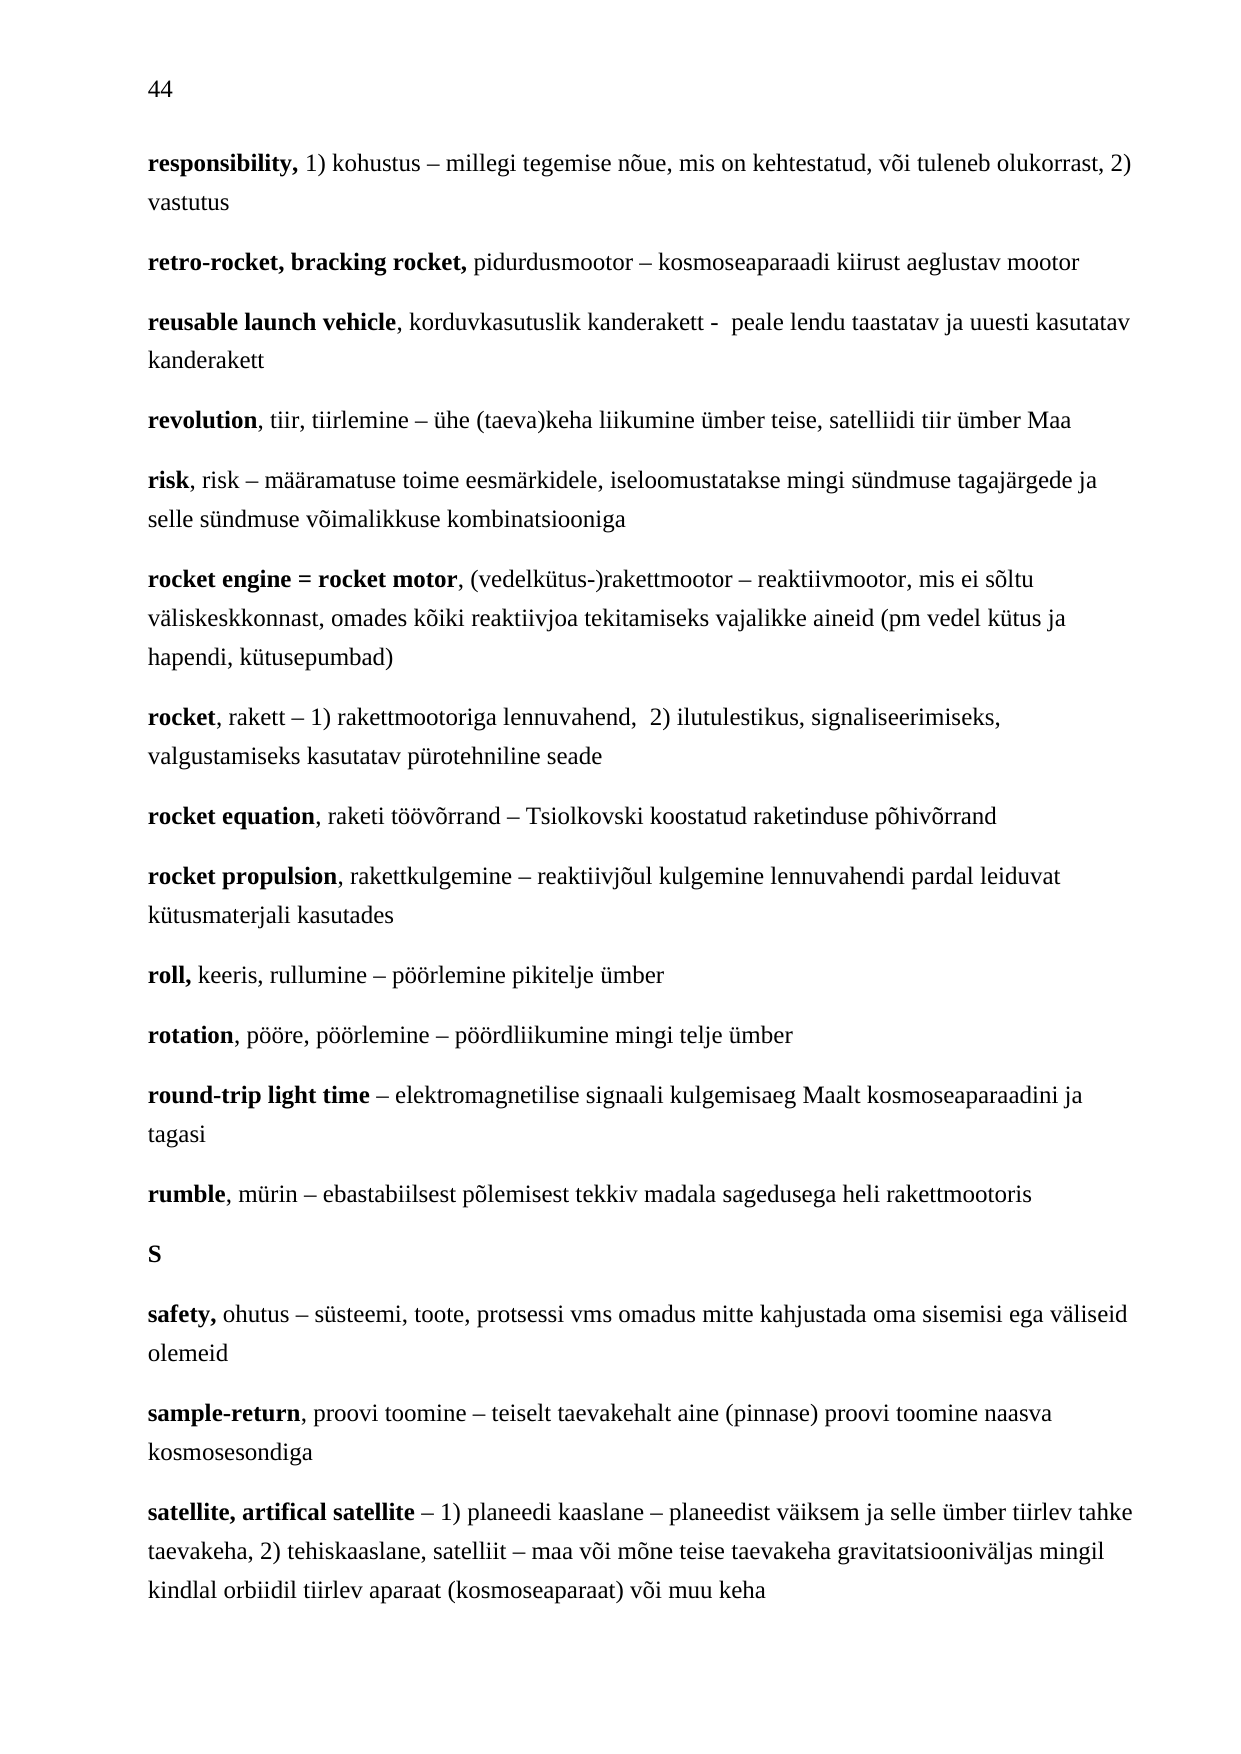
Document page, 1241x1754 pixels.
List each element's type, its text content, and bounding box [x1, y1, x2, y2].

text rotation, pööre, pöörlemine – pöördliikumine mingi telje ümber [148, 1020, 1140, 1049]
text rocket propulsion, rakettkulgemine – reaktiivjõul kulgemine lennuvahendi pardal leiduvat kütusmaterjali kasutades [148, 861, 1140, 929]
text rocket engine = rocket motor, (vedelkütus-)rakettmootor – reaktiivmootor, mis ei sõltu väliskeskkonnast, omades kõiki reaktiivjoa tekitamiseks vajalikke aineid (pm vedel kütus ja hapendi, kütusepumbad) [148, 564, 1140, 671]
text rocket, rakett – 1) rakettmootoriga lennuvahend, 2) ilutulestikus, signaliseerimiseks, valgustamiseks kasutatav pürotehniline seade [148, 702, 1140, 770]
text round-trip light time – elektromagnetilise signaali kulgemisaeg Maalt kosmoseaparaadini ja tagasi [148, 1080, 1140, 1148]
text rumble, mürin – ebastabiilsest põlemisest tekkiv madala sagedusega heli rakettmootoris [148, 1179, 1140, 1208]
text rocket equation, raketi töövõrrand – Tsiolkovski koostatud raketinduse põhivõrrand [148, 801, 1140, 830]
text safety, ohutus – süsteemi, toote, protsessi vms omadus mitte kahjustada oma sisemisi ega väliseid olemeid [148, 1299, 1140, 1367]
text retro-rocket, bracking rocket, pidurdusmootor – kosmoseaparaadi kiirust aeglustav mootor [148, 247, 1140, 275]
text sample-return, proovi toomine – teiselt taevakehalt aine (pinnase) proovi toomine naasva kosmosesondiga [148, 1398, 1140, 1466]
text risk, risk – määramatuse toime eesmärkidele, iseloomustatakse mingi sündmuse tagajärgede ja selle sündmuse võimalikkuse kombinatsiooniga [148, 465, 1140, 533]
text satellite, artifical satellite – 1) planeedi kaaslane – planeedist väiksem ja selle ümber tiirlev tahke taevakeha, 2) tehiskaaslane, satelliit – maa või mõne teise taevakeha gravitatsiooniväljas mingil kindlal orbiidil tiirlev aparaat (kosmoseaparaat) või muu keha [148, 1497, 1140, 1603]
text responsibility, 1) kohustus – millegi tegemise nõue, mis on kehtestatud, või tuleneb olukorrast, 2) vastutus [148, 148, 1140, 216]
text revolution, tiir, tiirlemine – ühe (taeva)keha liikumine ümber teise, satelliidi tiir ümber Maa [148, 406, 1140, 434]
text roll, keeris, rullumine – pöörlemine pikitelje ümber [148, 960, 1140, 989]
text S [148, 1239, 1140, 1268]
text reusable launch vehicle, korduvkasutuslik kanderakett - peale lendu taastatav ja uuesti kasutatav kanderakett [148, 307, 1140, 374]
